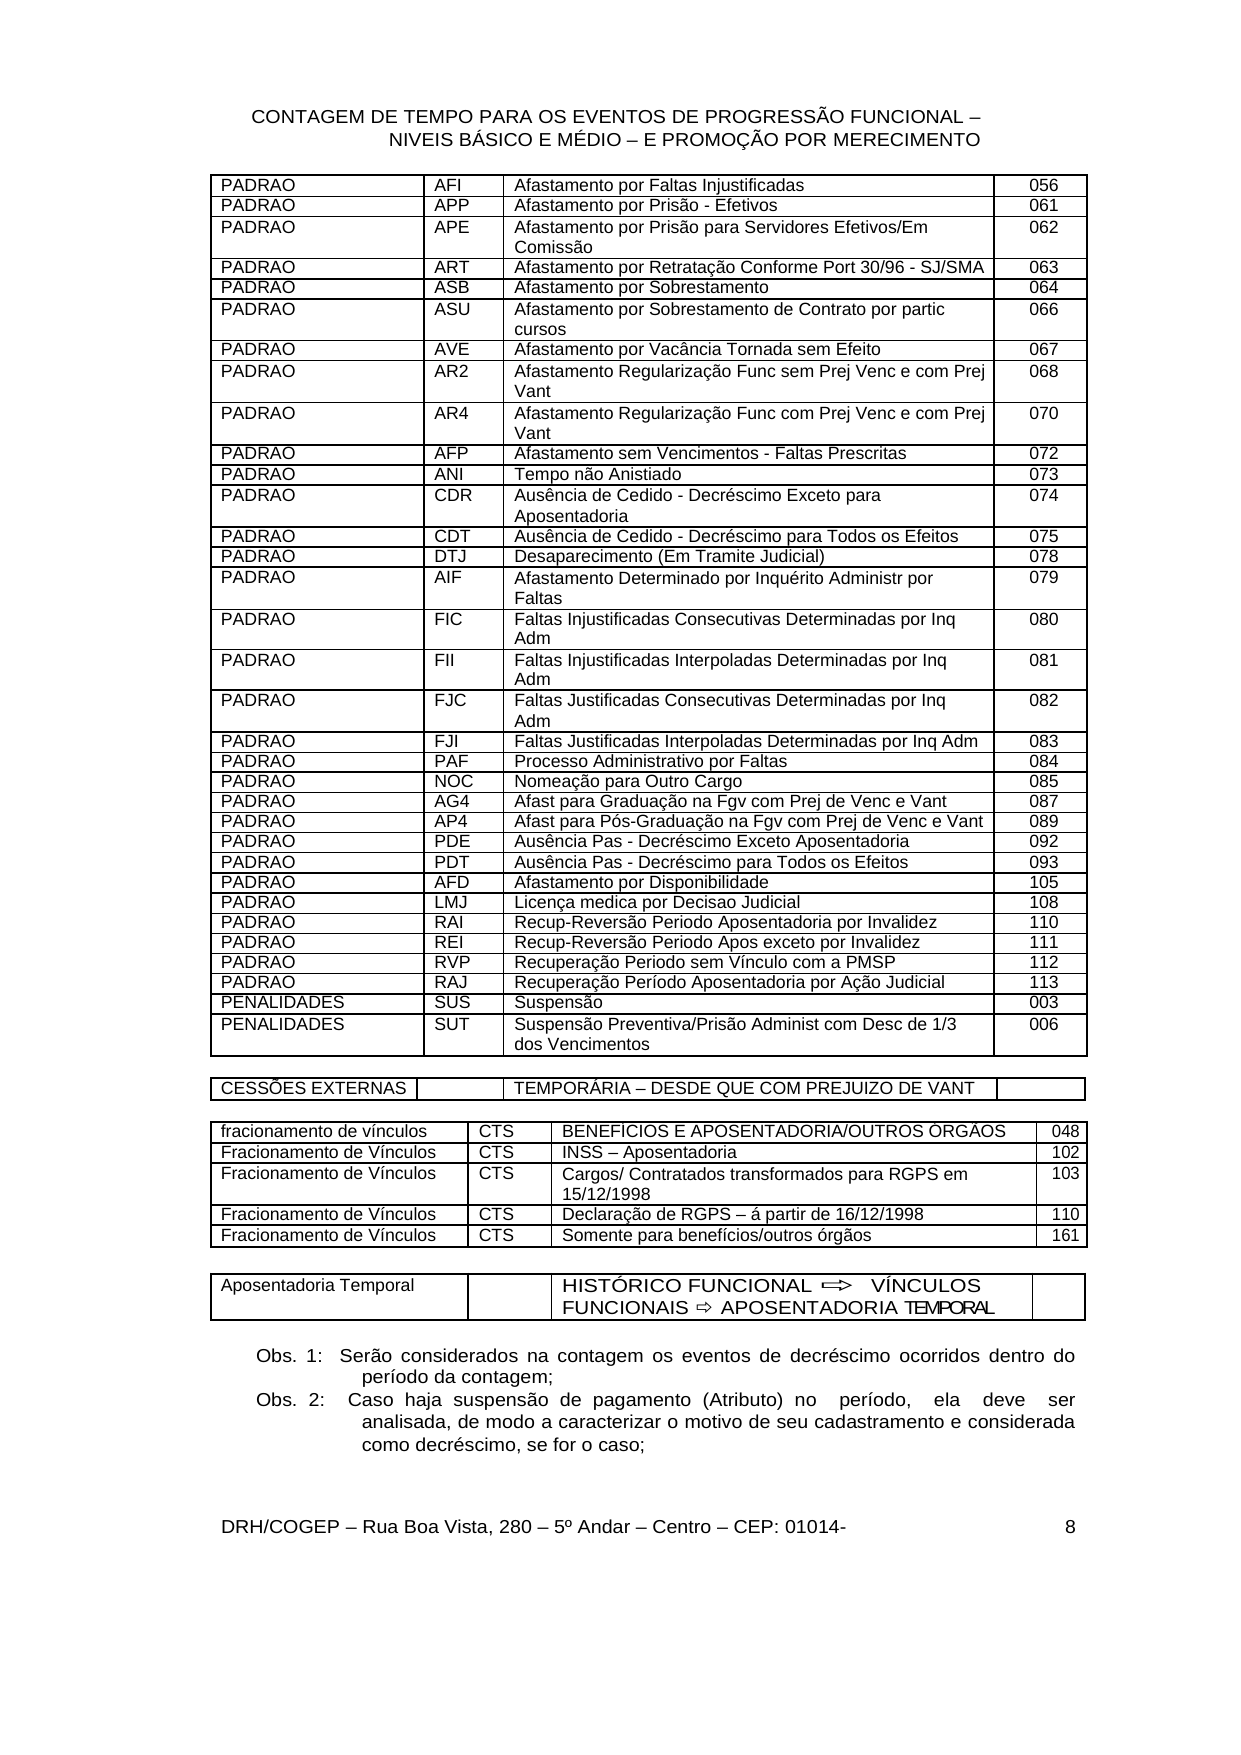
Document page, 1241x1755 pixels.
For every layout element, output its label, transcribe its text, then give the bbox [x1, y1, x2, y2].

table_cell REI [425, 934, 503, 953]
table_cell ASB [425, 280, 503, 298]
table_cell Afastamento por Sobrestamento de Contrato por partic cursos [504, 300, 993, 340]
table_header BENEFÍCIOS E APOSENTADORIA/OUTROS ÓRGÃOS [552, 1123, 1036, 1142]
table_cell DTJ [425, 548, 503, 566]
table_cell Cargos/ Contratados transformados para RGPS em 15/12/1998 [552, 1164, 1036, 1204]
table_cell PADRAO [212, 259, 423, 278]
table_cell 082 [995, 691, 1086, 731]
table_cell PADRAO [212, 934, 423, 953]
table_header PADRAO [212, 176, 423, 196]
table_cell PADRAO [212, 610, 423, 649]
table_cell PADRAO [212, 528, 423, 546]
table_cell Afastamento Regularização Func sem Prej Venc e com Prej Vant [504, 361, 993, 402]
table_cell AFD [425, 874, 503, 892]
table_cell Nomeação para Outro Cargo [504, 773, 993, 792]
table_cell PADRAO [212, 361, 423, 402]
table_cell Fracionamento de Vínculos [212, 1206, 467, 1224]
table_cell 113 [995, 974, 1086, 993]
table_cell Ausência Pas - Decréscimo para Todos os Efeitos [504, 853, 993, 872]
table_cell PADRAO [212, 733, 423, 751]
table_cell 061 [995, 197, 1086, 216]
table_cell 110 [1037, 1206, 1086, 1224]
table_cell AVE [425, 341, 503, 360]
table_cell Afastamento por Prisão para Servidores Efetivos/Em Comissão [504, 217, 993, 258]
table_cell 108 [995, 894, 1086, 912]
table_cell Fracionamento de Vínculos [212, 1226, 467, 1246]
table_cell FJI [425, 733, 503, 751]
table_header CTS [469, 1123, 551, 1142]
table_header HISTÓRICO FUNCIONAL  VÍNCULOS FUNCIONAIS  APOSENTADORIA TEMPORAL [552, 1275, 1032, 1319]
table_cell SUS [425, 995, 503, 1013]
table_cell 079 [995, 568, 1086, 608]
table_cell PADRAO [212, 853, 423, 872]
table_cell Ausência de Cedido - Decréscimo Exceto para Aposentadoria [504, 486, 993, 526]
table_cell 102 [1037, 1144, 1086, 1162]
table_cell 085 [995, 773, 1086, 792]
table_cell NOC [425, 773, 503, 792]
table_cell PADRAO [212, 813, 423, 832]
table_cell Processo Administrativo por Faltas [504, 753, 993, 771]
table_header 048 [1037, 1123, 1086, 1142]
table_cell 112 [995, 954, 1086, 973]
table_cell Desaparecimento (Em Tramite Judicial) [504, 548, 993, 566]
table_cell AR2 [425, 361, 503, 402]
table_cell Fracionamento de Vínculos [212, 1144, 467, 1162]
table_cell 072 [995, 446, 1086, 464]
table_cell 074 [995, 486, 1086, 526]
table_header fracionamento de vínculos [212, 1123, 467, 1142]
table_cell Ausência de Cedido - Decréscimo para Todos os Efeitos [504, 528, 993, 546]
table_cell 105 [995, 874, 1086, 892]
table_header TEMPORÁRIA – DESDE QUE COM PREJUIZO DE VANT [504, 1079, 996, 1098]
table_cell 092 [995, 833, 1086, 852]
table_cell Afastamento por Vacância Tornada sem Efeito [504, 341, 993, 360]
table_cell 087 [995, 793, 1086, 812]
table_cell Afastamento por Prisão - Efetivos [504, 197, 993, 216]
table_cell Afast para Graduação na Fgv com Prej de Venc e Vant [504, 793, 993, 812]
table_cell ART [425, 259, 503, 278]
table_cell Declaração de RGPS – á partir de 16/12/1998 [552, 1206, 1036, 1224]
table_cell Faltas Injustificadas Interpoladas Determinadas por Inq Adm [504, 650, 993, 689]
table_cell Faltas Justificadas Interpoladas Determinadas por Inq Adm [504, 733, 993, 751]
table_cell CDR [425, 486, 503, 526]
table_cell 161 [1037, 1226, 1086, 1246]
table_cell 070 [995, 403, 1086, 444]
table_cell Faltas Justificadas Consecutivas Determinadas por Inq Adm [504, 691, 993, 731]
table_cell INSS – Aposentadoria [552, 1144, 1036, 1162]
table_cell 093 [995, 853, 1086, 872]
table_cell PADRAO [212, 650, 423, 689]
text Obs. 2: Caso haja suspensão de pagamento (Atributo) no período, ela deve ser analisada, de modo a caracterizar o motivo de seu cadastramento e considerada como decréscimo, se for o caso; [256, 1388, 1076, 1455]
table_cell 068 [995, 361, 1086, 402]
table_cell AIF [425, 568, 503, 608]
table_header Aposentadoria Temporal [212, 1275, 467, 1319]
table_cell PDE [425, 833, 503, 852]
table_cell LMJ [425, 894, 503, 912]
table_cell 080 [995, 610, 1086, 649]
table_cell PADRAO [212, 341, 423, 360]
table_cell PADRAO [212, 974, 423, 993]
table_cell AR4 [425, 403, 503, 444]
table_cell APP [425, 197, 503, 216]
table_cell FII [425, 650, 503, 689]
table_cell AG4 [425, 793, 503, 812]
table_header [1033, 1275, 1084, 1319]
table_cell SUT [425, 1015, 503, 1055]
table_cell 078 [995, 548, 1086, 566]
table_cell PDT [425, 853, 503, 872]
table_cell 103 [1037, 1164, 1086, 1204]
table_cell Fracionamento de Vínculos [212, 1164, 467, 1204]
table_cell 075 [995, 528, 1086, 546]
table_cell Suspensão [504, 995, 993, 1013]
table_cell PADRAO [212, 753, 423, 771]
table_header Afastamento por Faltas Injustificadas [504, 176, 993, 196]
table_cell PADRAO [212, 568, 423, 608]
table_cell Afast para Pós-Graduação na Fgv com Prej de Venc e Vant [504, 813, 993, 832]
table_cell Afastamento sem Vencimentos - Faltas Prescritas [504, 446, 993, 464]
table_cell PENALIDADES [212, 995, 423, 1013]
table_cell PADRAO [212, 874, 423, 892]
table_cell PENALIDADES [212, 1015, 423, 1055]
table_cell Ausência Pas - Decréscimo Exceto Aposentadoria [504, 833, 993, 852]
table_cell PADRAO [212, 914, 423, 932]
table_cell PADRAO [212, 691, 423, 731]
table_cell CTS [469, 1144, 551, 1162]
table_cell CTS [469, 1226, 551, 1246]
table_header [469, 1275, 551, 1319]
table_cell 081 [995, 650, 1086, 689]
table_cell 066 [995, 300, 1086, 340]
table_cell 064 [995, 280, 1086, 298]
table_cell CDT [425, 528, 503, 546]
table_cell 084 [995, 753, 1086, 771]
table_cell PADRAO [212, 793, 423, 812]
table_header [998, 1079, 1084, 1098]
table_cell RAI [425, 914, 503, 932]
table_cell Suspensão Preventiva/Prisão Administ com Desc de 1/3 dos Vencimentos [504, 1015, 993, 1055]
table_cell Tempo não Anistiado [504, 466, 993, 484]
table_cell 089 [995, 813, 1086, 832]
table_cell PADRAO [212, 486, 423, 526]
table_header [418, 1079, 503, 1098]
table_cell CTS [469, 1206, 551, 1224]
table_cell Afastamento por Sobrestamento [504, 280, 993, 298]
table_cell Afastamento Determinado por Inquérito Administr por Faltas [504, 568, 993, 608]
table_cell PADRAO [212, 446, 423, 464]
table_cell Recup-Reversão Periodo Aposentadoria por Invalidez [504, 914, 993, 932]
table_cell Recup-Reversão Periodo Apos exceto por Invalidez [504, 934, 993, 953]
table_cell 062 [995, 217, 1086, 258]
table_cell 110 [995, 914, 1086, 932]
table_cell 003 [995, 995, 1086, 1013]
table_cell PADRAO [212, 548, 423, 566]
table_cell PADRAO [212, 217, 423, 258]
table_cell APE [425, 217, 503, 258]
table_cell 083 [995, 733, 1086, 751]
table_cell 067 [995, 341, 1086, 360]
table_cell 063 [995, 259, 1086, 278]
table_cell FJC [425, 691, 503, 731]
table_cell Afastamento por Retratação Conforme Port 30/96 - SJ/SMA [504, 259, 993, 278]
text Obs. 1: Serão considerados na contagem os eventos de decréscimo ocorridos dentro do período da contagem; [256, 1344, 1076, 1388]
table_cell ASU [425, 300, 503, 340]
table_cell PADRAO [212, 954, 423, 973]
table_cell ANI [425, 466, 503, 484]
table_cell PADRAO [212, 197, 423, 216]
table_cell Afastamento Regularização Func com Prej Venc e com Prej Vant [504, 403, 993, 444]
table_cell PADRAO [212, 280, 423, 298]
table_cell AFP [425, 446, 503, 464]
table_cell PADRAO [212, 773, 423, 792]
table_cell 111 [995, 934, 1086, 953]
table_header 056 [995, 176, 1086, 196]
table_cell RAJ [425, 974, 503, 993]
table_header CESSÕES EXTERNAS [212, 1079, 416, 1098]
table_cell AP4 [425, 813, 503, 832]
table_cell PADRAO [212, 894, 423, 912]
table_cell FIC [425, 610, 503, 649]
table_cell RVP [425, 954, 503, 973]
table_header AFI [425, 176, 503, 196]
table_cell PADRAO [212, 833, 423, 852]
table_cell PADRAO [212, 403, 423, 444]
table_cell PADRAO [212, 466, 423, 484]
table_cell PAF [425, 753, 503, 771]
table_cell 006 [995, 1015, 1086, 1055]
table_cell PADRAO [212, 300, 423, 340]
table_cell Faltas Injustificadas Consecutivas Determinadas por Inq Adm [504, 610, 993, 649]
table_cell Recuperação Periodo sem Vínculo com a PMSP [504, 954, 993, 973]
table_cell CTS [469, 1164, 551, 1204]
table_cell 073 [995, 466, 1086, 484]
table_cell Somente para benefícios/outros órgãos [552, 1226, 1036, 1246]
table_cell Recuperação Período Aposentadoria por Ação Judicial [504, 974, 993, 993]
table_cell Licença medica por Decisao Judicial [504, 894, 993, 912]
table_cell Afastamento por Disponibilidade [504, 874, 993, 892]
